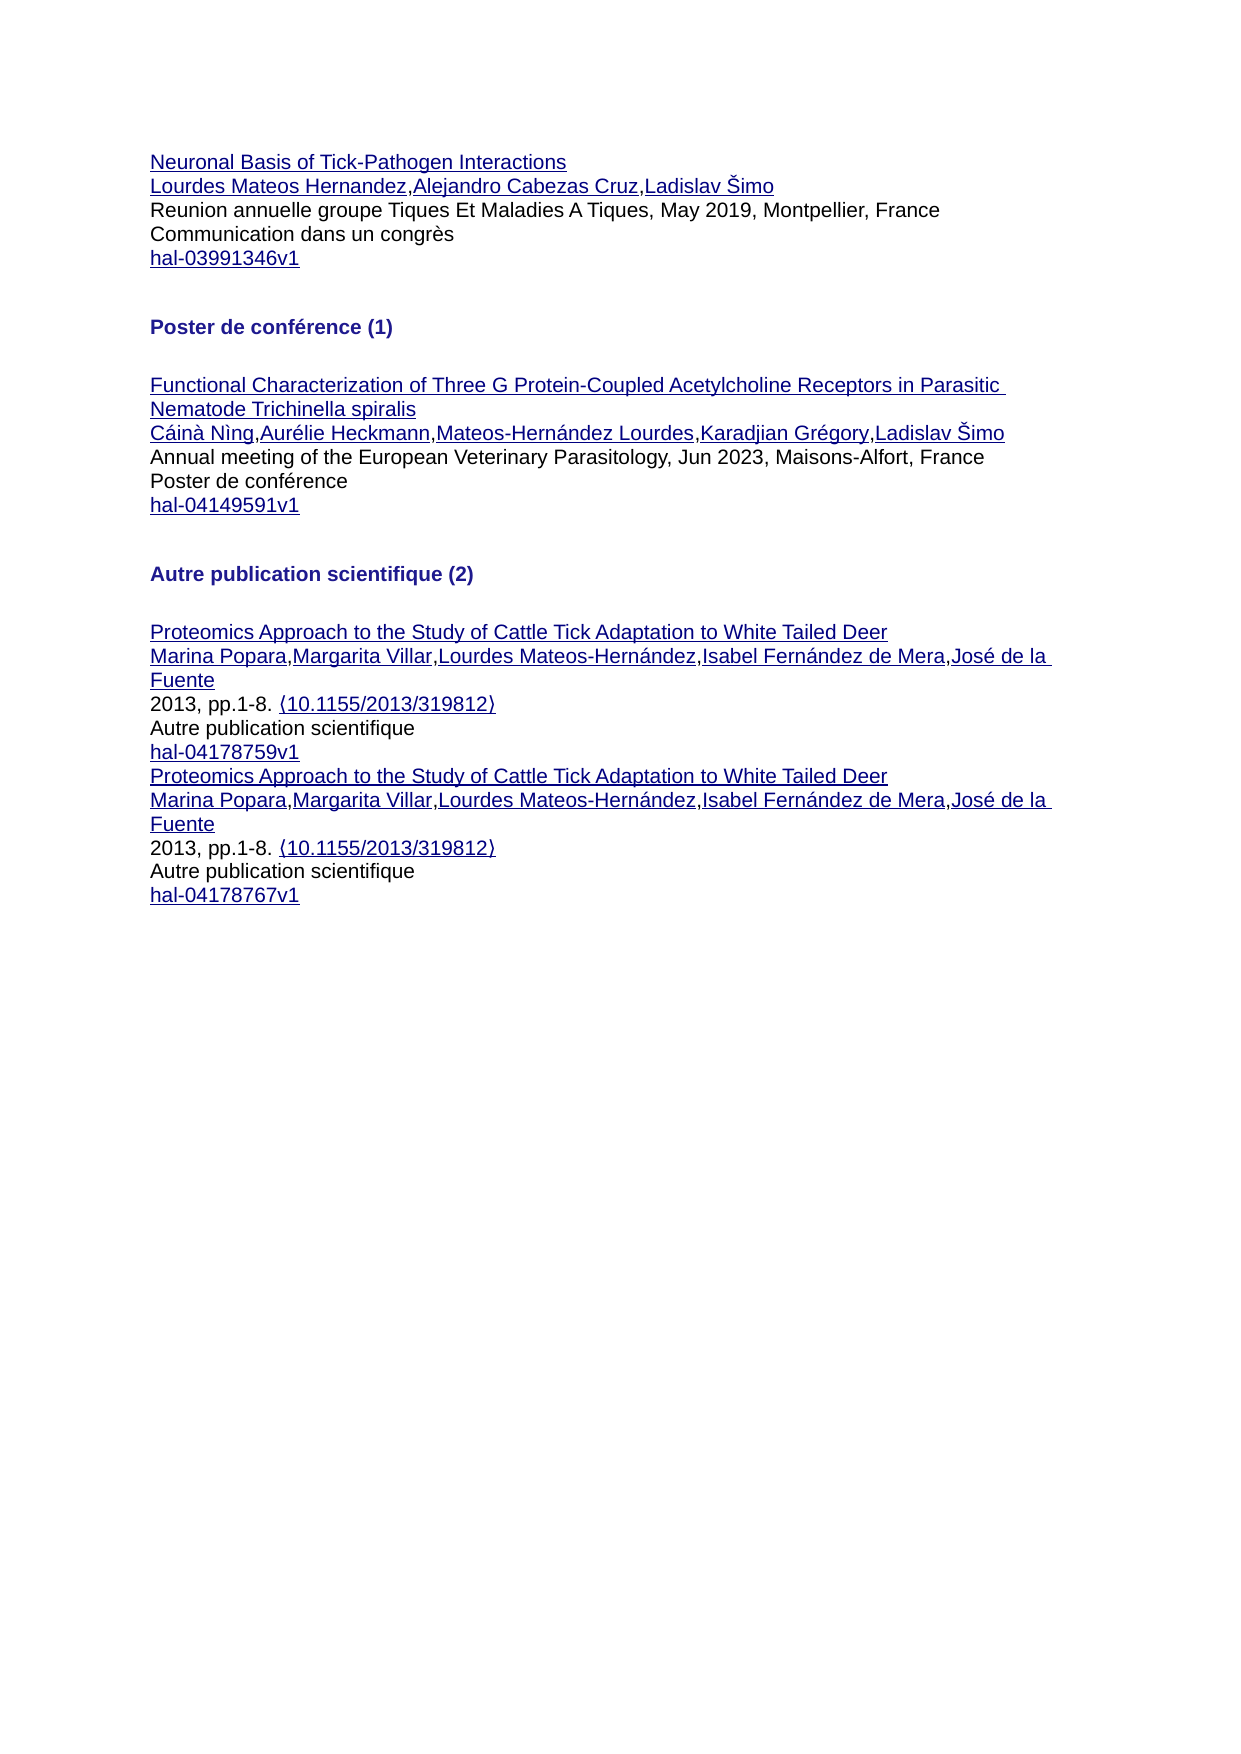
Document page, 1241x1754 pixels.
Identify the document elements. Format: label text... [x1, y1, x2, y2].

subtitle Poster de conférence (1) [150, 314, 1090, 338]
table_cell Proteomics Approach to the Study of Cattle Tick Adaptation to White Tailed Deer Marina Popara,Margarita Villar,Lourdes Mateos-Hernández,Isabel Fernández de Mera,José de la Fuente 2013, pp.1-8. ⟨10.1155/2013/319812⟩ Autre publication scientifique hal-04178767v1 [150, 764, 1090, 907]
subtitle Autre publication scientifique (2) [150, 561, 1090, 585]
table_cell Neuronal Basis of Tick-Pathogen Interactions Lourdes Mateos Hernandez,Alejandro Cabezas Cruz,Ladislav Šimo Reunion annuelle groupe Tiques Et Maladies A Tiques, May 2019, Montpellier, France Communication dans un congrès hal-03991346v1 [150, 150, 1090, 270]
table_header Functional Characterization of Three G Protein-Coupled Acetylcholine Receptors in Parasitic Nematode Trichinella spiralis Cáinà Nìng,Aurélie Heckmann,Mateos-Hernández Lourdes,Karadjian Grégory,Ladislav Šimo Annual meeting of the European Veterinary Parasitology, Jun 2023, Maisons-Alfort, France Poster de conférence hal-04149591v1 [150, 373, 1090, 517]
table_header Proteomics Approach to the Study of Cattle Tick Adaptation to White Tailed Deer Marina Popara,Margarita Villar,Lourdes Mateos-Hernández,Isabel Fernández de Mera,José de la Fuente 2013, pp.1-8. ⟨10.1155/2013/319812⟩ Autre publication scientifique hal-04178759v1 [150, 620, 1090, 763]
